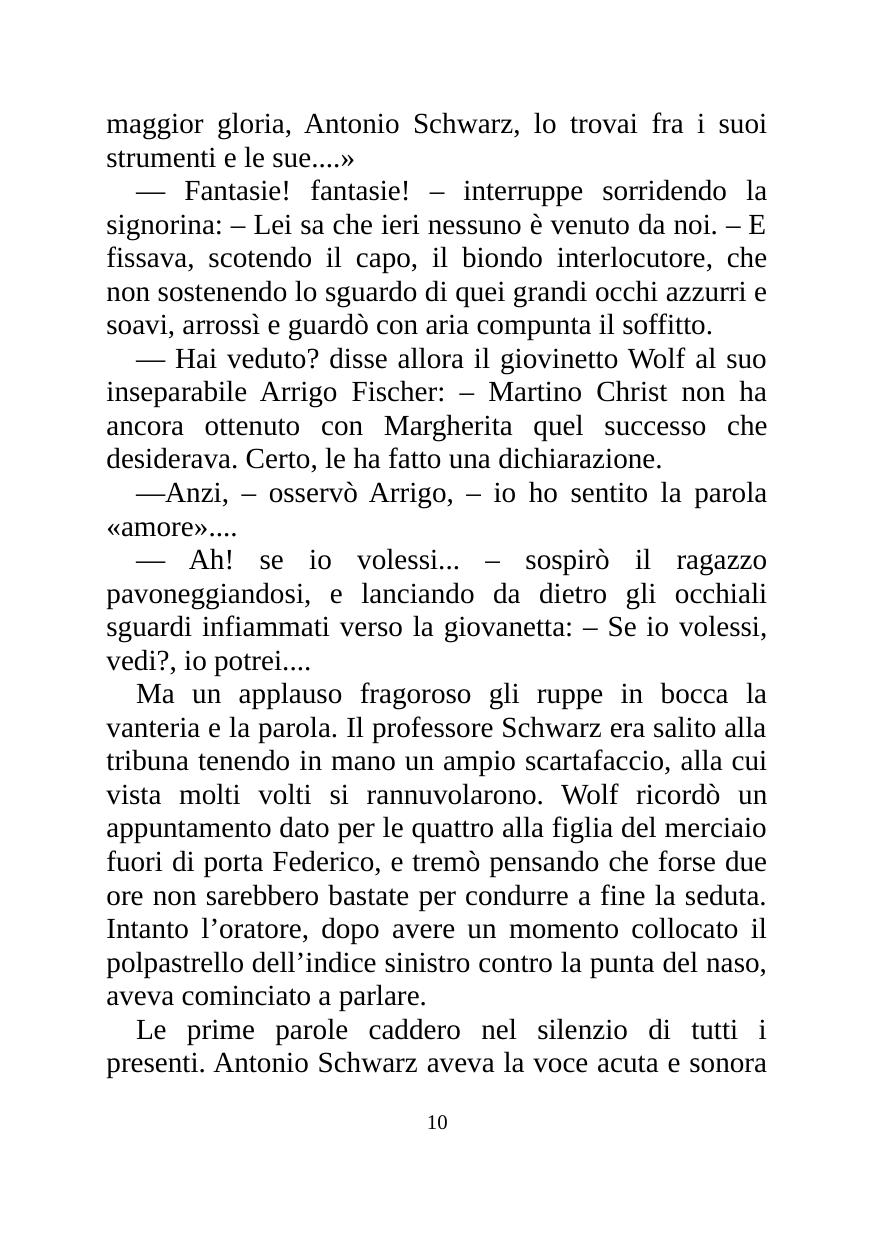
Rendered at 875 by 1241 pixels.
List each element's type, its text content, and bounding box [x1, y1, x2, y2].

text — Ah! se io volessi... – sospirò il ragazzo pavoneggiandosi, e lanciando da dietro gli occhiali sguardi infiammati verso la giovanetta: – Se io volessi, vedi?, io potrei.... [106, 542, 768, 676]
text —Anzi, – osservò Arrigo, – io ho sentito la parola «amore».... [106, 475, 768, 542]
text — Fantasie! fantasie! – interruppe sorridendo la signorina: – Lei sa che ieri nessuno è venuto da noi. – E fissava, scotendo il capo, il biondo interlocutore, che non sostenendo lo sguardo di quei grandi occhi azzurri e soavi, arrossì e guardò con aria compunta il soffitto. [106, 173, 768, 341]
text maggior gloria, Antonio Schwarz, lo trovai fra i suoi strumenti e le sue....» [106, 106, 768, 173]
text Le prime parole caddero nel silenzio di tutti i presenti. Antonio Schwarz aveva la voce acuta e sonora [106, 1012, 768, 1079]
text — Hai veduto? disse allora il giovinetto Wolf al suo inseparabile Arrigo Fischer: – Martino Christ non ha ancora ottenuto con Margherita quel successo che desiderava. Certo, le ha fatto una dichiarazione. [106, 341, 768, 475]
text Ma un applauso fragoroso gli ruppe in bocca la vanteria e la parola. Il professore Schwarz era salito alla tribuna tenendo in mano un ampio scartafaccio, alla cui vista molti volti si rannuvolarono. Wolf ricordò un appuntamento dato per le quattro alla figlia del merciaio fuori di porta Federico, e tremò pensando che forse due ore non sarebbero bastate per condurre a fine la seduta. Intanto l’oratore, dopo avere un momento collocato il polpastrello dell’indice sinistro contro la punta del naso, aveva cominciato a parlare. [106, 676, 768, 1012]
